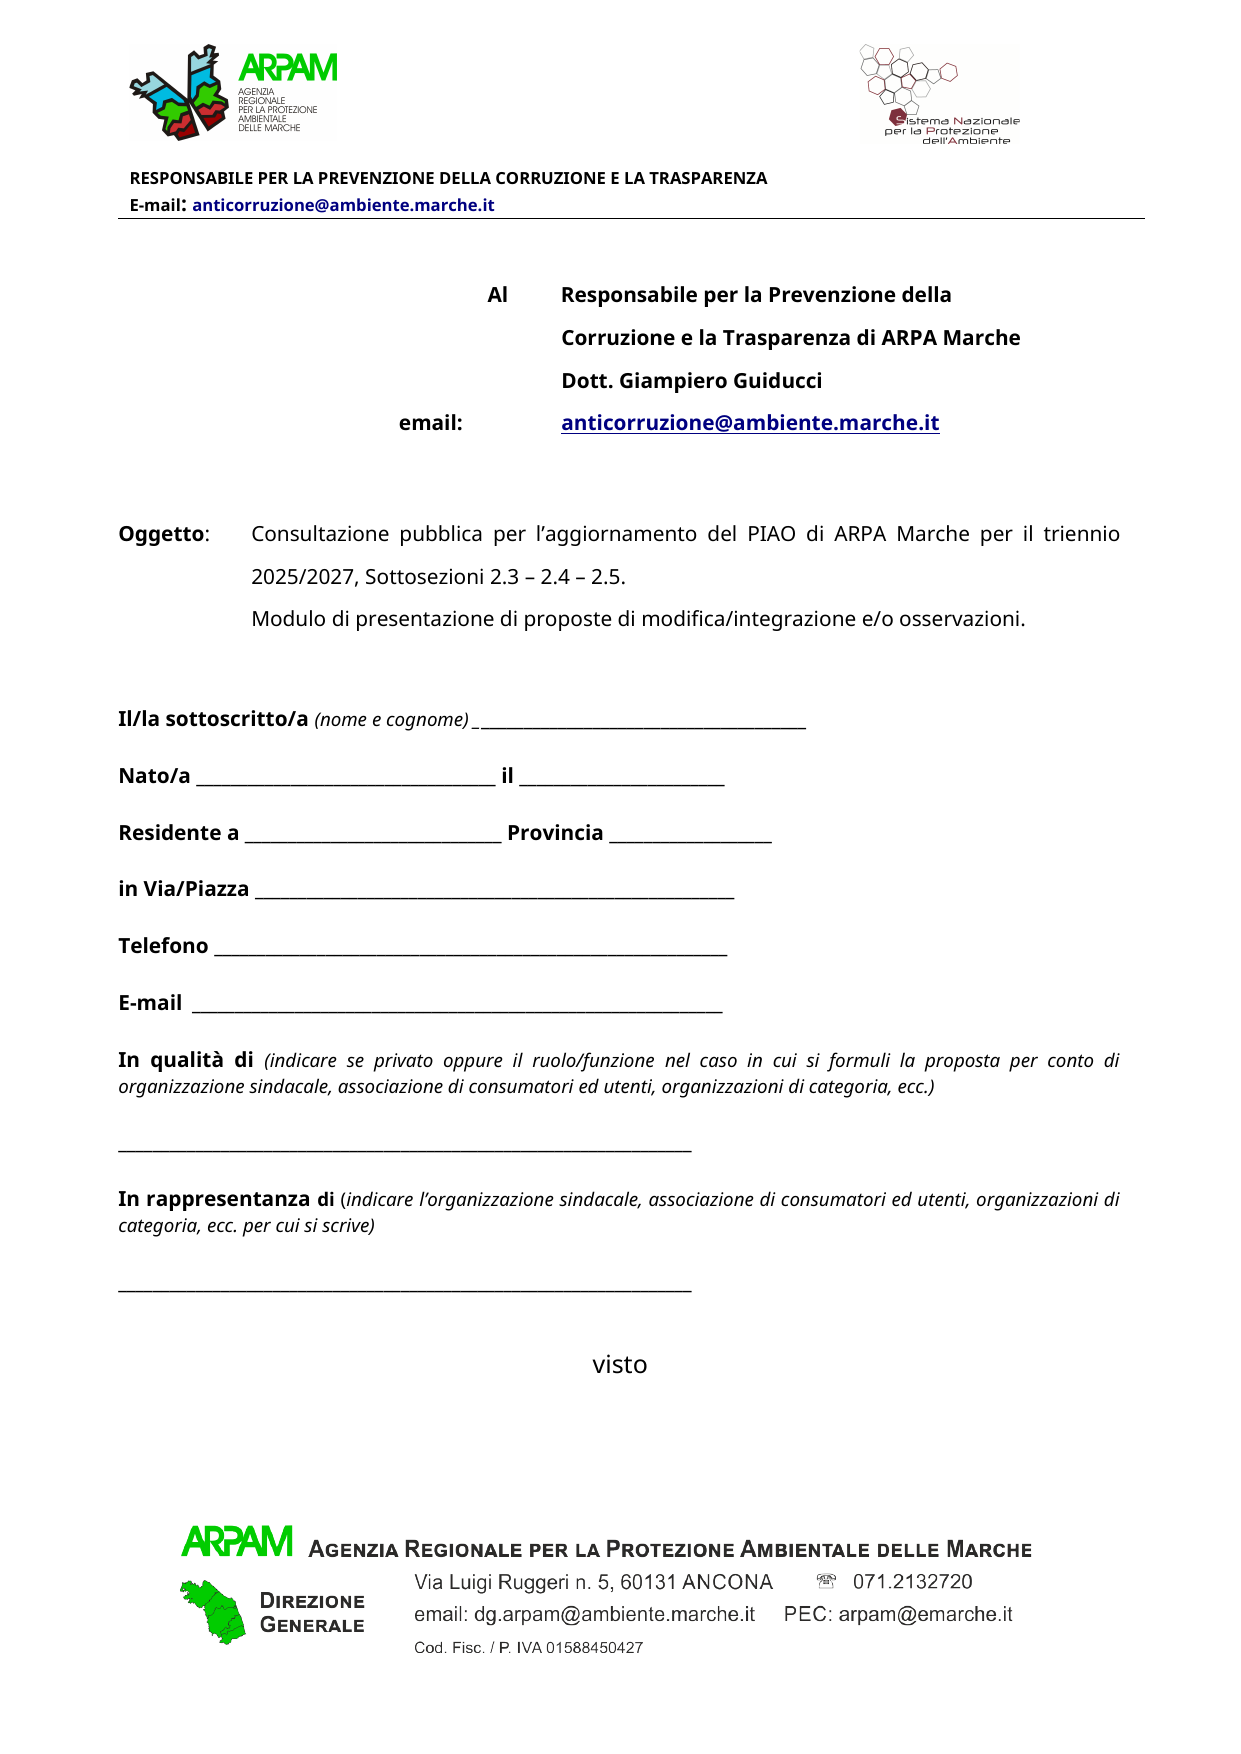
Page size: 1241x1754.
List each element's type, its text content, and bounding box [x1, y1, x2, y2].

text Telefono ____________________________________________________________ [118, 931, 1122, 960]
text Modulo di presentazione di proposte di modifica/integrazione e/o osservazioni. [118, 604, 1122, 633]
text visto [118, 1346, 1122, 1380]
text in Via/Piazza ________________________________________________________ [118, 874, 1122, 903]
text Il/la sottoscritto/a (nome e cognome) _______________________________________ [118, 704, 1122, 732]
text In qualità di (indicare se privato oppure il ruolo/funzione nel caso in cui si formuli la proposta per conto di organizzazione sindacale, associazione di consumatori ed utenti, organizzazioni di categoria, ecc.) [118, 1045, 1122, 1099]
text email: anticorruzione@ambiente.marche.it [399, 408, 1122, 437]
text In rappresentanza di (indicare l’organizzazione sindacale, associazione di consumatori ed utenti, organizzazioni di categoria, ecc. per cui si scrive) [118, 1184, 1122, 1238]
text Dott. Giampiero Guiducci [561, 366, 1122, 394]
text Nato/a ___________________________________ il ________________________ [118, 761, 1122, 789]
text E-mail ______________________________________________________________ [118, 988, 1122, 1017]
text Oggetto: Consultazione pubblica per l’aggiornamento del PIAO di ARPA Marche per il triennio 2025/2027, Sottosezioni 2.3 – 2.4 – 2.5. [118, 519, 1122, 590]
text Al Responsabile per la Prevenzione della [118, 281, 1122, 309]
text Corruzione e la Trasparenza di ARPA Marche [561, 323, 1122, 352]
text ___________________________________________________________________ [118, 1127, 1122, 1156]
text ___________________________________________________________________ [118, 1267, 1122, 1295]
text Residente a ______________________________ Provincia ___________________ [118, 818, 1122, 846]
